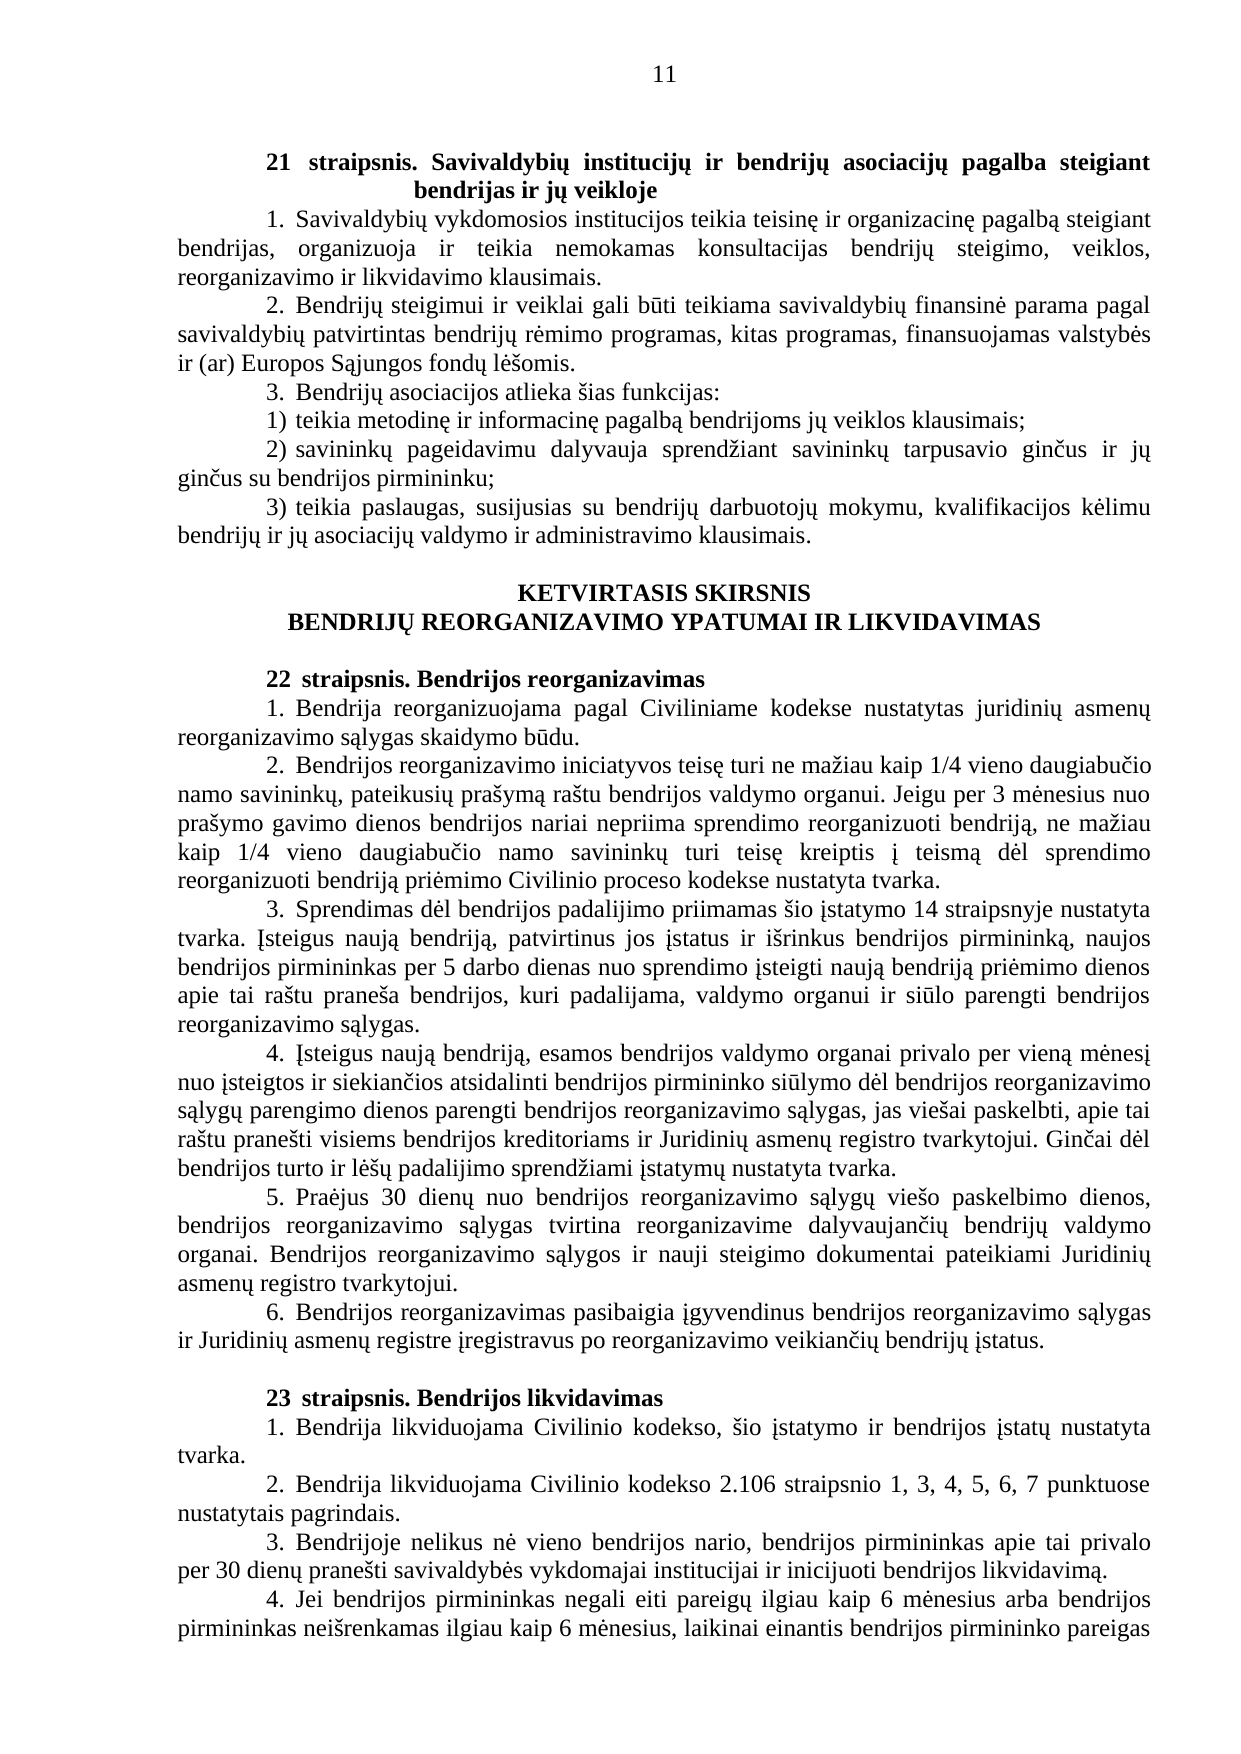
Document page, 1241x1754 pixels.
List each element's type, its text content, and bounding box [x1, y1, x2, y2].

text 5. Praėjus 30 dienų nuo bendrijos reorganizavimo sąlygų viešo paskelbimo dienos, bendrijos reorganizavimo sąlygas tvirtina reorganizavime dalyvaujančių bendrijų valdymo organai. Bendrijos reorganizavimo sąlygos ir nauji steigimo dokumentai pateikiami Juridinių asmenų registro tvarkytojui. [177, 1182, 1152, 1297]
text bendrijų REOrganizavimo ypatumai ir likvidavimas [177, 607, 1152, 636]
text 21 straipsnis. Savivaldybių institucijų ir bendrijų asociacijų pagalba steigiant bendrijas ir jų veikloje [266, 147, 1152, 204]
text 6. Bendrijos reorganizavimas pasibaigia įgyvendinus bendrijos reorganizavimo sąlygas ir Juridinių asmenų registre įregistravus po reorganizavimo veikiančių bendrijų įstatus. [177, 1297, 1152, 1354]
text 2. Bendrijos reorganizavimo iniciatyvos teisę turi ne mažiau kaip 1/4 vieno daugiabučio namo savininkų, pateikusių prašymą raštu bendrijos valdymo organui. Jeigu per 3 mėnesius nuo prašymo gavimo dienos bendrijos nariai nepriima sprendimo reorganizuoti bendriją, ne mažiau kaip 1/4 vieno daugiabučio namo savininkų turi teisę kreiptis į teismą dėl sprendimo reorganizuoti bendriją priėmimo Civilinio proceso kodekse nustatyta tvarka. [177, 751, 1152, 894]
text 2) savininkų pageidavimu dalyvauja sprendžiant savininkų tarpusavio ginčus ir jų ginčus su bendrijos pirmininku; [177, 434, 1152, 492]
text 3. Bendrijų asociacijos atlieka šias funkcijas: [177, 377, 1152, 406]
text 3. Bendrijoje nelikus nė vieno bendrijos nario, bendrijos pirmininkas apie tai privalo per 30 dienų pranešti savivaldybės vykdomajai institucijai ir inicijuoti bendrijos likvidavimą. [177, 1527, 1152, 1584]
text 4. Jei bendrijos pirmininkas negali eiti pareigų ilgiau kaip 6 mėnesius arba bendrijos pirmininkas neišrenkamas ilgiau kaip 6 mėnesius, laikinai einantis bendrijos pirmininko pareigas [177, 1584, 1152, 1642]
text 4. Įsteigus naują bendriją, esamos bendrijos valdymo organai privalo per vieną mėnesį nuo įsteigtos ir siekiančios atsidalinti bendrijos pirmininko siūlymo dėl bendrijos reorganizavimo sąlygų parengimo dienos parengti bendrijos reorganizavimo sąlygas, jas viešai paskelbti, apie tai raštu pranešti visiems bendrijos kreditoriams ir Juridinių asmenų registro tvarkytojui. Ginčai dėl bendrijos turto ir lėšų padalijimo sprendžiami įstatymų nustatyta tvarka. [177, 1038, 1152, 1182]
text 3. Sprendimas dėl bendrijos padalijimo priimamas šio įstatymo 14 straipsnyje nustatyta tvarka. Įsteigus naują bendriją, patvirtinus jos įstatus ir išrinkus bendrijos pirmininką, naujos bendrijos pirmininkas per 5 darbo dienas nuo sprendimo įsteigti naują bendriją priėmimo dienos apie tai raštu praneša bendrijos, kuri padalijama, valdymo organui ir siūlo parengti bendrijos reorganizavimo sąlygas. [177, 894, 1152, 1038]
text 23 straipsnis. Bendrijos likvidavimas [266, 1383, 1152, 1412]
text 2. Bendrijų steigimui ir veiklai gali būti teikiama savivaldybių finansinė parama pagal savivaldybių patvirtintas bendrijų rėmimo programas, kitas programas, finansuojamas valstybės ir (ar) Europos Sąjungos fondų lėšomis. [177, 291, 1152, 377]
text 1. Savivaldybių vykdomosios institucijos teikia teisinę ir organizacinę pagalbą steigiant bendrijas, organizuoja ir teikia nemokamas konsultacijas bendrijų steigimo, veiklos, reorganizavimo ir likvidavimo klausimais. [177, 204, 1152, 291]
text 2. Bendrija likviduojama Civilinio kodekso 2.106 straipsnio 1, 3, 4, 5, 6, 7 punktuose nustatytais pagrindais. [177, 1469, 1152, 1527]
text KETVIRTASIS SKIRSNIS [177, 578, 1152, 607]
text 3) teikia paslaugas, susijusias su bendrijų darbuotojų mokymu, kvalifikacijos kėlimu bendrijų ir jų asociacijų valdymo ir administravimo klausimais. [177, 492, 1152, 549]
text 1) teikia metodinę ir informacinę pagalbą bendrijoms jų veiklos klausimais; [177, 406, 1152, 434]
text 1. Bendrija likviduojama Civilinio kodekso, šio įstatymo ir bendrijos įstatų nustatyta tvarka. [177, 1412, 1152, 1469]
text 1. Bendrija reorganizuojama pagal Civiliniame kodekse nustatytas juridinių asmenų reorganizavimo sąlygas skaidymo būdu. [177, 693, 1152, 751]
text 22 straipsnis. Bendrijos reorganizavimas [266, 664, 1152, 693]
